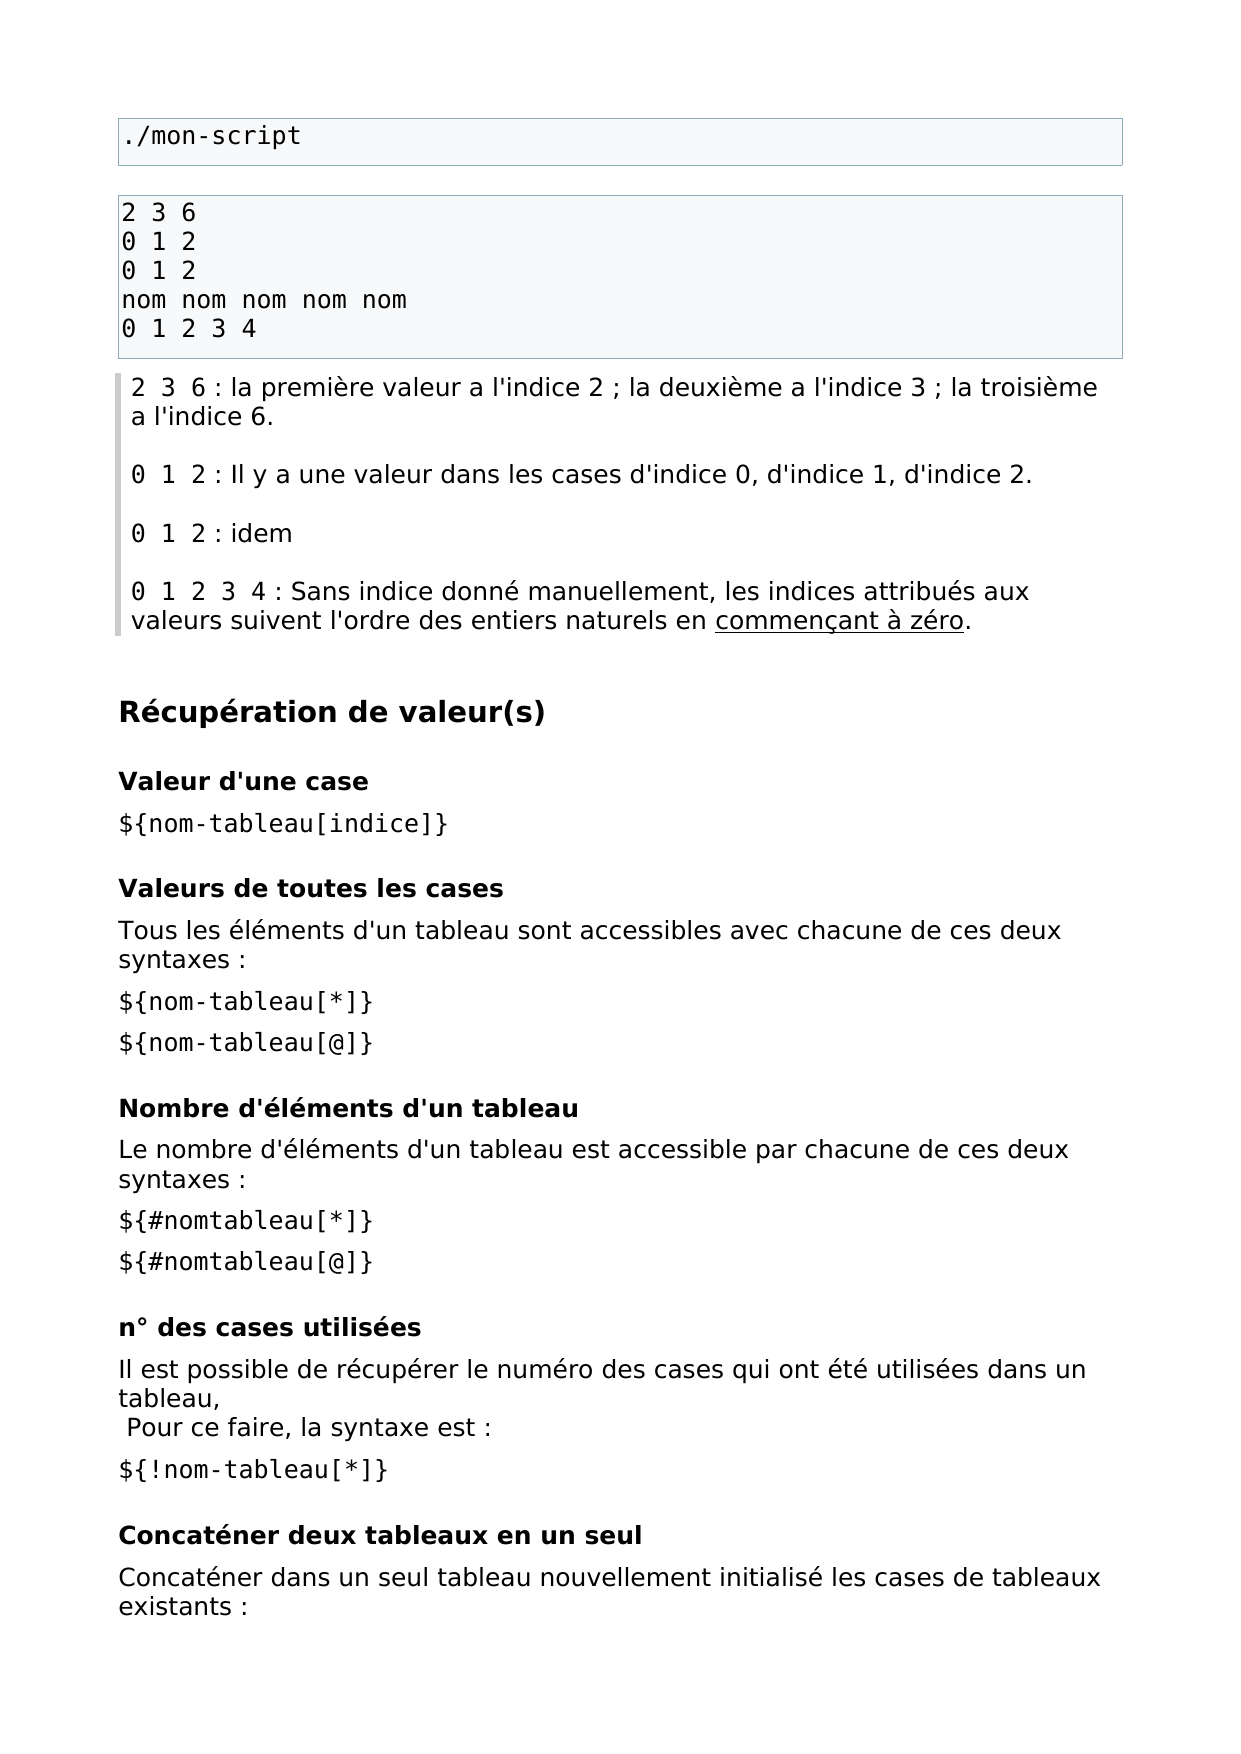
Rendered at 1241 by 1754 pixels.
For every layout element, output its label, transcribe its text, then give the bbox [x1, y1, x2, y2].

table_header ./mon-script [119, 119, 1122, 165]
text Tous les éléments d'un tableau sont accessibles avec chacune de ces deux syntaxes : [118, 916, 1122, 975]
text ${#nomtableau[@]} [118, 1247, 1122, 1277]
text Concaténer dans un seul tableau nouvellement initialisé les cases de tableaux existants : [118, 1563, 1122, 1621]
text Il est possible de récupérer le numéro des cases qui ont été utilisées dans un tableau, Pour ce faire, la syntaxe est : [118, 1355, 1122, 1443]
text ${nom-tableau[indice]} [118, 809, 1122, 838]
subtitle Valeur d'une case [118, 767, 1122, 796]
text ${#nomtableau[*]} [118, 1207, 1122, 1236]
subtitle n° des cases utilisées [118, 1313, 1122, 1343]
text ${nom-tableau[@]} [118, 1028, 1122, 1057]
text ${nom-tableau[*]} [118, 987, 1122, 1016]
subtitle Concaténer deux tableaux en un seul [118, 1521, 1122, 1550]
text Le nombre d'éléments d'un tableau est accessible par chacune de ces deux syntaxes : [118, 1136, 1122, 1194]
subtitle Nombre d'éléments d'un tableau [118, 1094, 1122, 1123]
subtitle Récupération de valeur(s) [118, 696, 1122, 729]
table_header 2 3 6 0 1 2 0 1 2 nom nom nom nom nom 0 1 2 3 4 [119, 196, 1122, 358]
table_header 2 3 6 : la première valeur a l'indice 2 ; la deuxième a l'indice 3 ; la troisième a l'indice 6. 0 1 2 : Il y a une valeur dans les cases d'indice 0, d'indice 1, d'indice 2. 0 1 2 : idem 0 1 2 3 4 : Sans indice donné manuellement, les indices attribués aux valeurs suivent l'ordre des entiers naturels en commençant à zéro. [121, 373, 1122, 636]
text ${!nom-tableau[*]} [118, 1455, 1122, 1484]
subtitle Valeurs de toutes les cases [118, 875, 1122, 904]
